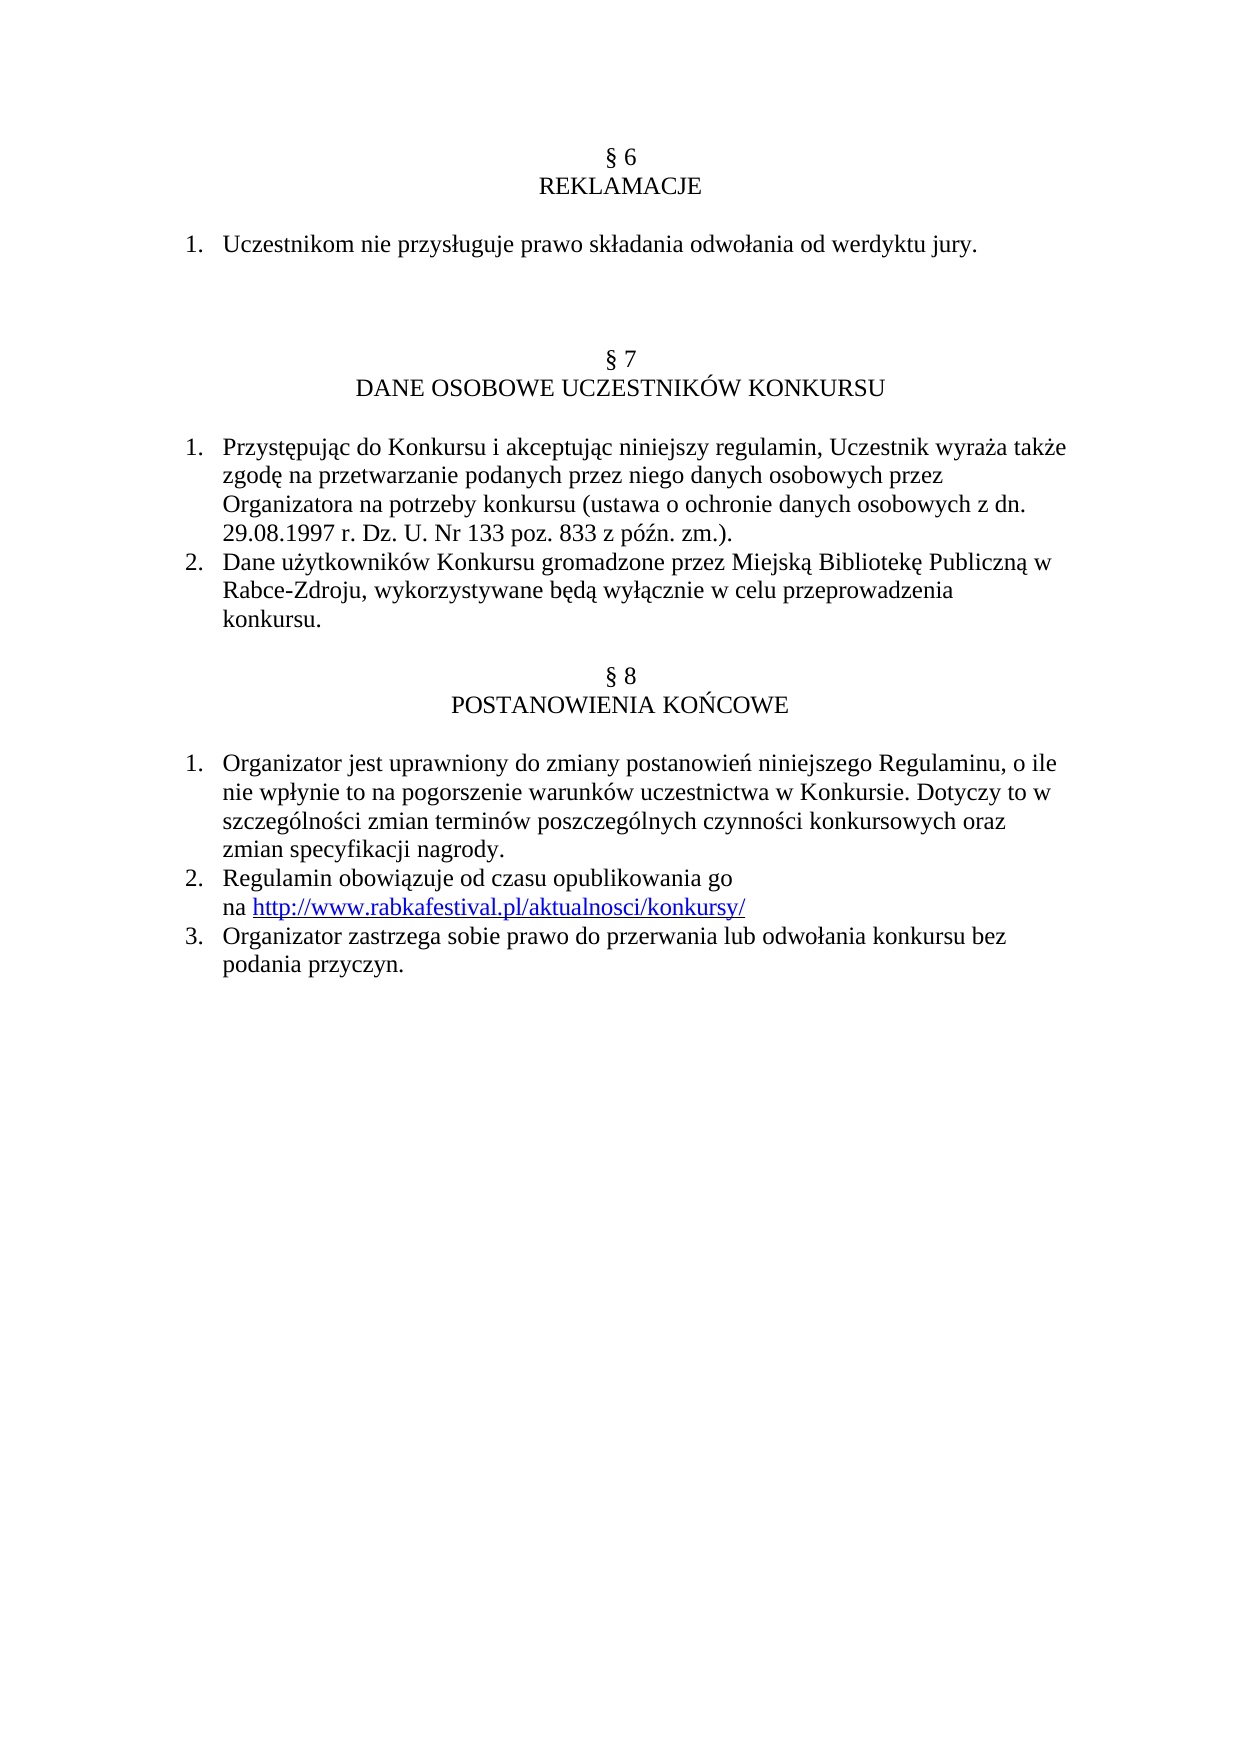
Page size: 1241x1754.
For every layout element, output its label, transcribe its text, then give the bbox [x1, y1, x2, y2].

list Uczestnikom nie przysługuje prawo składania odwołania od werdyktu jury. [185, 229, 1093, 258]
text § 8 [224, 662, 1018, 690]
subtitle DANE OSOBOWE UCZESTNIKÓW KONKURSU [224, 373, 1016, 402]
list Przystępując do Konkursu i akceptując niniejszy regulamin, Uczestnik wyraża także zgodę na przetwarzanie podanych przez niego danych osobowych przez Organizatora na potrzeby konkursu (ustawa o ochronie danych osobowych z dn. 29.08.1997 r. Dz. U. Nr 133 poz. 833 z późn. zm.). [185, 432, 1076, 547]
text § 7 [224, 345, 1018, 373]
subtitle REKLAMACJE [224, 171, 1016, 200]
text § 6 [224, 142, 1018, 171]
list Dane użytkowników Konkursu gromadzone przez Miejską Bibliotekę Publiczną w Rabce-Zdroju, wykorzystywane będą wyłącznie w celu przeprowadzenia konkursu. [185, 547, 1056, 633]
subtitle POSTANOWIENIA KOŃCOWE [224, 690, 1015, 719]
list Regulamin obowiązuje od czasu opublikowania go na http://www.rabkafestival.pl/aktualnosci/konkursy/ [185, 863, 759, 921]
list Organizator jest uprawniony do zmiany postanowień niniejszego Regulaminu, o ile nie wpłynie to na pogorszenie warunków uczestnictwa w Konkursie. Dotyczy to w szczególności zmian terminów poszczególnych czynności konkursowych oraz zmian specyfikacji nagrody. [185, 748, 1069, 863]
list Organizator zastrzega sobie prawo do przerwania lub odwołania konkursu bez podania przyczyn. [185, 921, 1088, 978]
